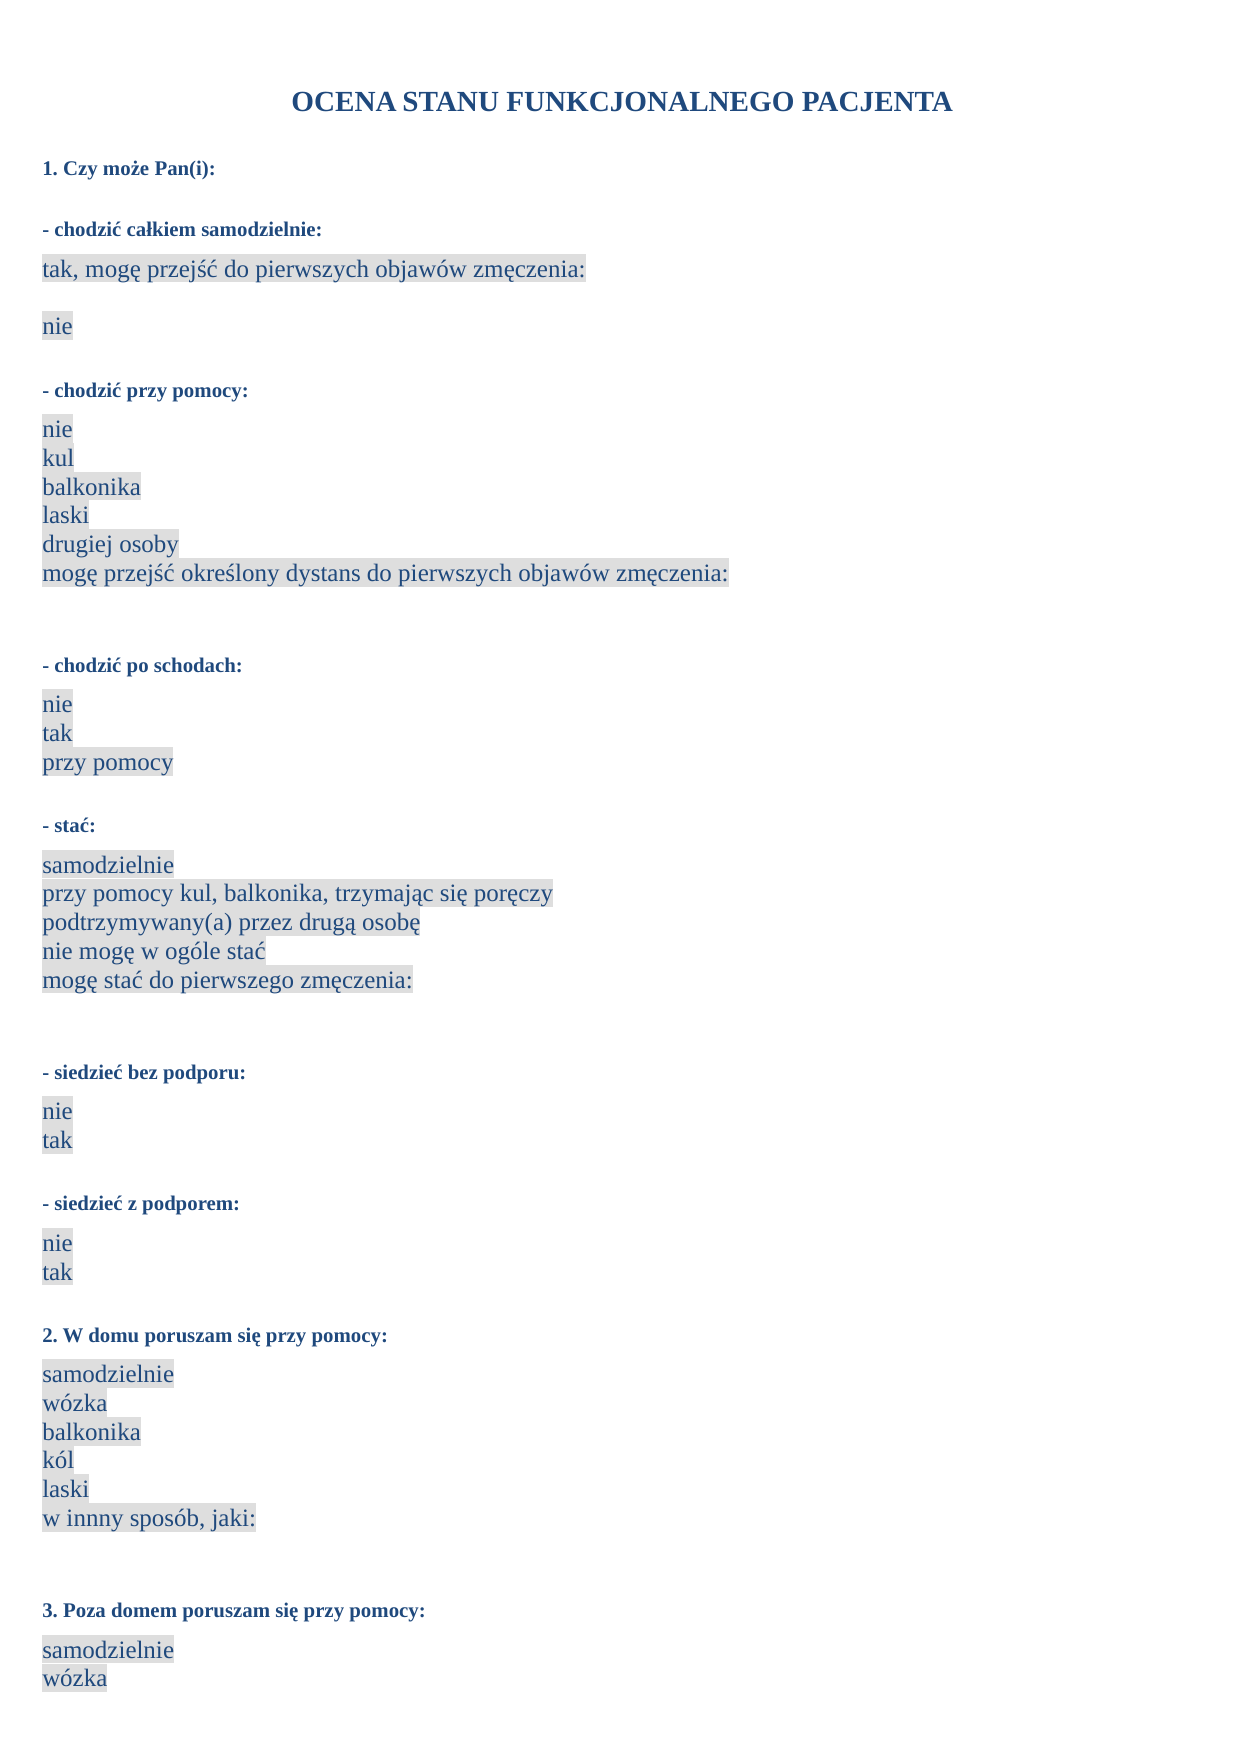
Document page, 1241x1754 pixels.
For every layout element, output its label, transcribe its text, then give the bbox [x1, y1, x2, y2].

subtitle - chodzić przy pomocy: [42, 377, 1202, 402]
text nie [42, 689, 1202, 718]
text samodzielnie [42, 850, 1202, 878]
subtitle - siedzieć z podporem: [42, 1191, 1202, 1215]
text laski [42, 1474, 1202, 1503]
subtitle 3. Poza domem poruszam się przy pomocy: [42, 1598, 1202, 1622]
text balkonika [42, 472, 1202, 500]
text w innny sposób, jaki: [42, 1503, 1202, 1532]
subtitle - stać: [42, 813, 1202, 837]
text balkonika [42, 1417, 1202, 1446]
text nie [42, 414, 1202, 443]
text tak [42, 1125, 1202, 1154]
subtitle - chodzić po schodach: [42, 653, 1202, 677]
subtitle 2. W domu poruszam się przy pomocy: [42, 1323, 1202, 1347]
text nie [42, 1096, 1202, 1125]
text mogę przejść określony dystans do pierwszych objawów zmęczenia: [42, 558, 1202, 587]
text tak [42, 718, 1202, 747]
text samodzielnie [42, 1359, 1202, 1388]
text kól [42, 1446, 1202, 1474]
text przy pomocy kul, balkonika, trzymając się poręczy [42, 878, 1202, 907]
subtitle OCENA STANU FUNKCJONALNEGO PACJENTA [42, 84, 1202, 118]
text podtrzymywany(a) przez drugą osobę [42, 907, 1202, 936]
text kul [42, 443, 1202, 472]
text wózka [42, 1388, 1202, 1417]
text nie [42, 311, 1202, 340]
text laski [42, 500, 1202, 529]
text samodzielnie [42, 1635, 1202, 1663]
text mogę stać do pierwszego zmęczenia: [42, 965, 1202, 993]
text tak, mogę przejść do pierwszych objawów zmęczenia: [42, 254, 1202, 282]
text przy pomocy [42, 747, 1202, 776]
text tak [42, 1257, 1202, 1285]
text wózka [42, 1663, 1202, 1692]
text nie [42, 1228, 1202, 1257]
text drugiej osoby [42, 529, 1202, 558]
subtitle 1. Czy może Pan(i): [42, 156, 1202, 180]
subtitle - siedzieć bez podporu: [42, 1060, 1202, 1084]
subtitle - chodzić całkiem samodzielnie: [42, 217, 1202, 241]
text nie mogę w ogóle stać [42, 936, 1202, 965]
